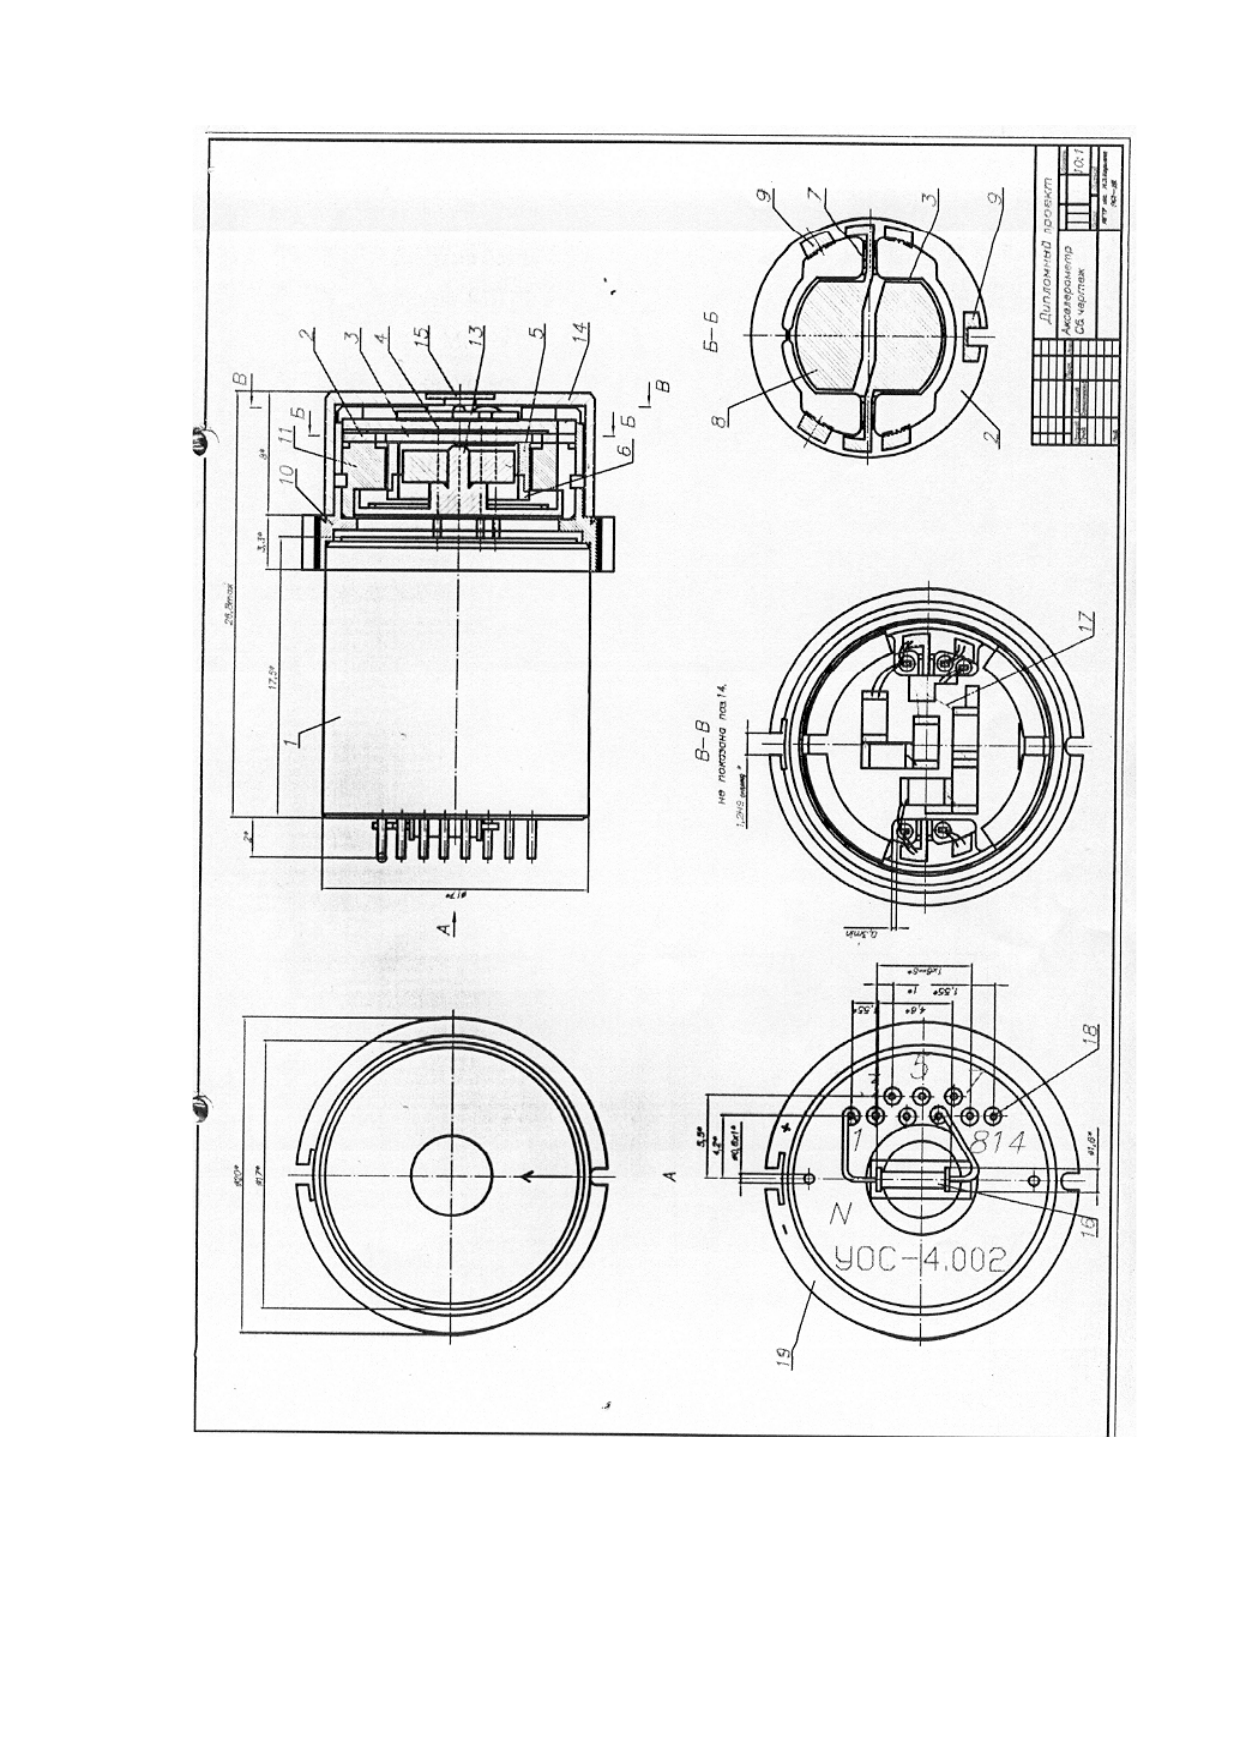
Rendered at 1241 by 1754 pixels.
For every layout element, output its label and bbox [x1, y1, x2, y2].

picture [192, 125, 1137, 1437]
